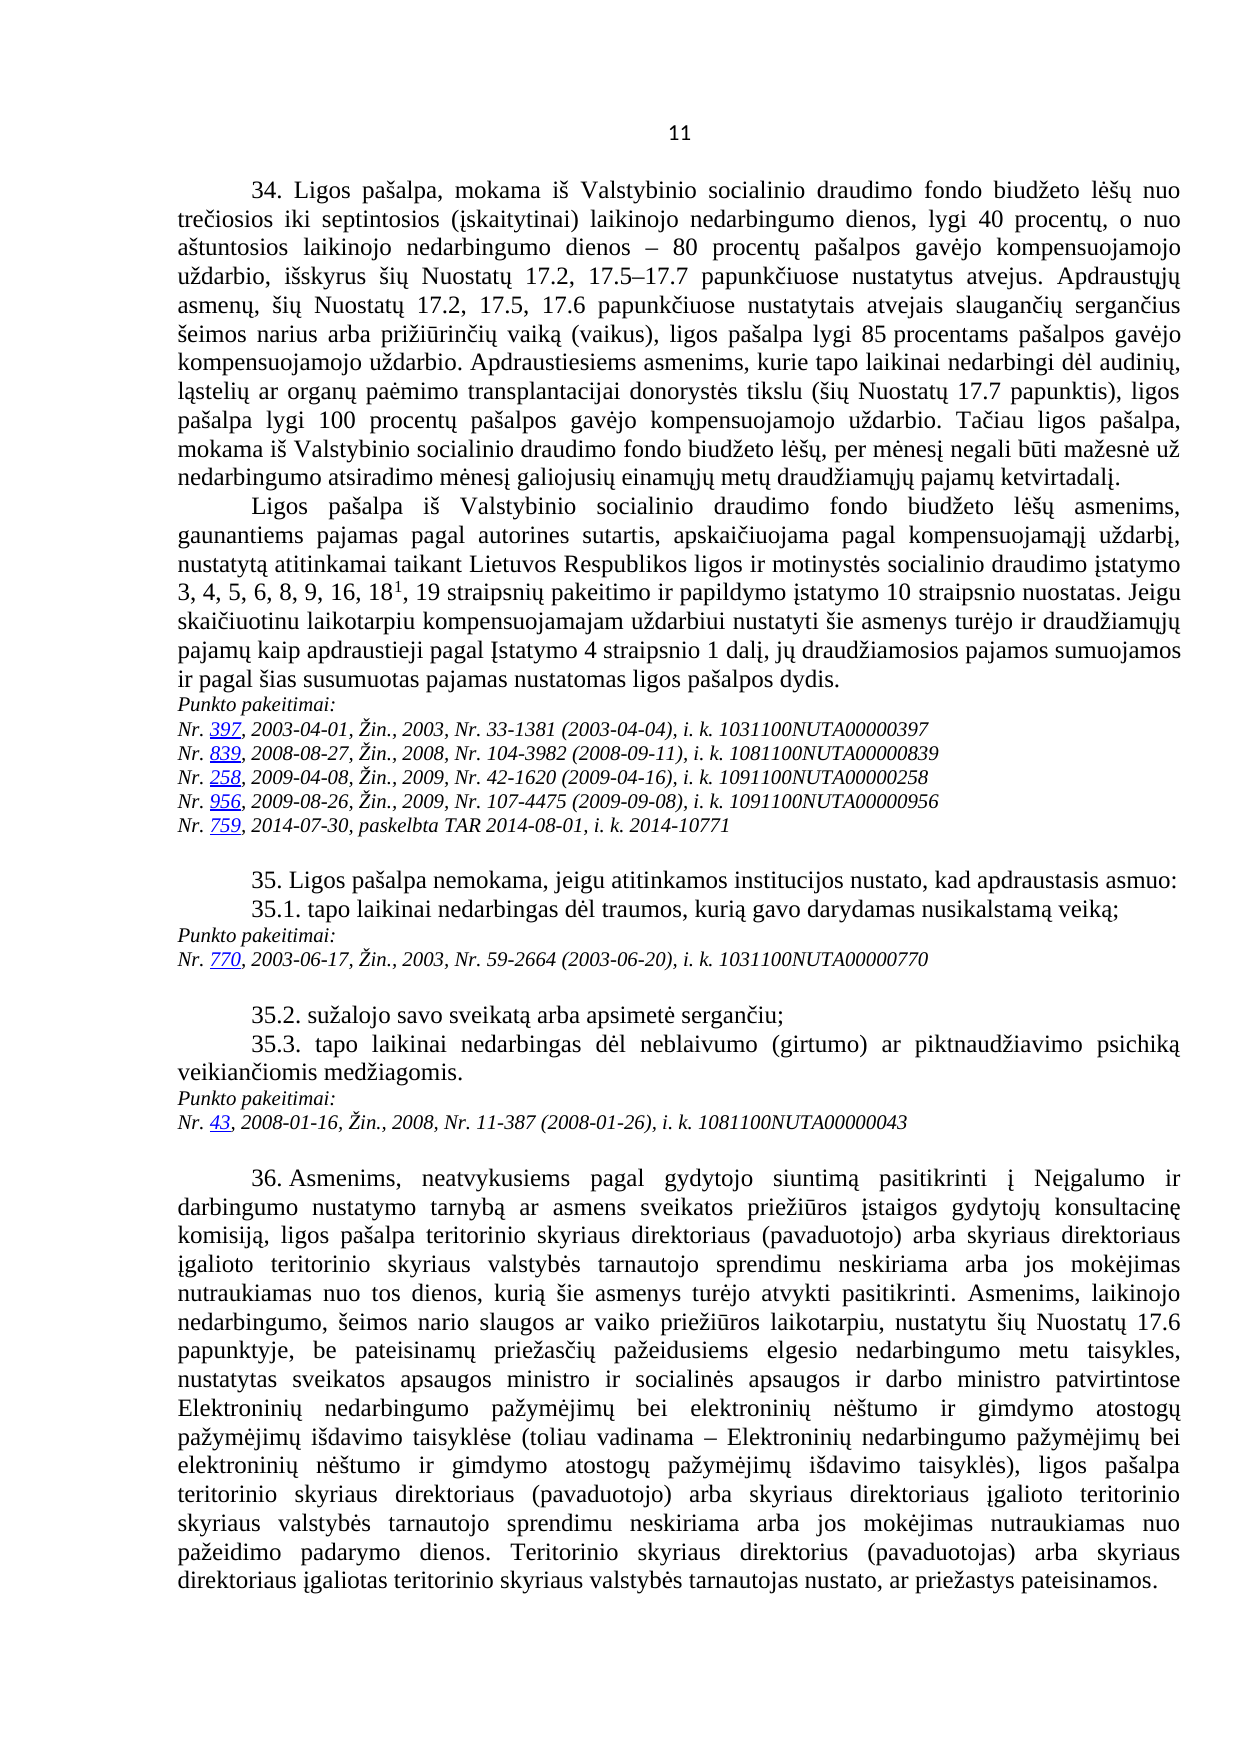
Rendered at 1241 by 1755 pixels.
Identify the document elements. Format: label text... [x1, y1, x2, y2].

text Nr. 770, 2003-06-17, Žin., 2003, Nr. 59-2664 (2003-06-20), i. k. 1031100NUTA00000770 [177, 947, 1181, 971]
text Nr. 258, 2009-04-08, Žin., 2009, Nr. 42-1620 (2009-04-16), i. k. 1091100NUTA00000258 [177, 764, 1181, 789]
text 36. Asmenims, neatvykusiems pagal gydytojo siuntimą pasitikrinti į Neįgalumo ir darbingumo nustatymo tarnybą ar asmens sveikatos priežiūros įstaigos gydytojų konsultacinę komisiją, ligos pašalpa teritorinio skyriaus direktoriaus (pavaduotojo) arba skyriaus direktoriaus įgalioto teritorinio skyriaus valstybės tarnautojo sprendimu neskiriama arba jos mokėjimas nutraukiamas nuo tos dienos, kurią šie asmenys turėjo atvykti pasitikrinti. Asmenims, laikinojo nedarbingumo, šeimos nario slaugos ar vaiko priežiūros laikotarpiu, nustatytu šių Nuostatų 17.6 papunktyje, be pateisinamų priežasčių pažeidusiems elgesio nedarbingumo metu taisykles, nustatytas sveikatos apsaugos ministro ir socialinės apsaugos ir darbo ministro patvirtintose Elektroninių nedarbingumo pažymėjimų bei elektroninių nėštumo ir gimdymo atostogų pažymėjimų išdavimo taisyklėse (toliau vadinama – Elektroninių nedarbingumo pažymėjimų bei elektroninių nėštumo ir gimdymo atostogų pažymėjimų išdavimo taisyklės), ligos pašalpa teritorinio skyriaus direktoriaus (pavaduotojo) arba skyriaus direktoriaus įgalioto teritorinio skyriaus valstybės tarnautojo sprendimu neskiriama arba jos mokėjimas nutraukiamas nuo pažeidimo padarymo dienos. Teritorinio skyriaus direktorius (pavaduotojas) arba skyriaus direktoriaus įgaliotas teritorinio skyriaus valstybės tarnautojas nustato, ar priežastys pateisinamos. [177, 1163, 1181, 1594]
text Punkto pakeitimai: [177, 1086, 1181, 1110]
text Nr. 956, 2009-08-26, Žin., 2009, Nr. 107-4475 (2009-09-08), i. k. 1091100NUTA00000956 [177, 789, 1181, 813]
text 35.2. sužalojo savo sveikatą arba apsimetė sergančiu; [177, 1000, 1181, 1029]
text Punkto pakeitimai: [177, 692, 1181, 716]
text Nr. 839, 2008-08-27, Žin., 2008, Nr. 104-3982 (2008-09-11), i. k. 1081100NUTA00000839 [177, 741, 1181, 764]
text Nr. 43, 2008-01-16, Žin., 2008, Nr. 11-387 (2008-01-26), i. k. 1081100NUTA00000043 [177, 1110, 1181, 1134]
text 35.1. tapo laikinai nedarbingas dėl traumos, kurią gavo darydamas nusikalstamą veiką; [177, 894, 1181, 923]
text 34. Ligos pašalpa, mokama iš Valstybinio socialinio draudimo fondo biudžeto lėšų nuo trečiosios iki septintosios (įskaitytinai) laikinojo nedarbingumo dienos, lygi 40 procentų, o nuo aštuntosios laikinojo nedarbingumo dienos – 80 procentų pašalpos gavėjo kompensuojamojo uždarbio, išskyrus šių Nuostatų 17.2, 17.5–17.7 papunkčiuose nustatytus atvejus. Apdraustųjų asmenų, šių Nuostatų 17.2, 17.5, 17.6 papunkčiuose nustatytais atvejais slaugančių sergančius šeimos narius arba prižiūrinčių vaiką (vaikus), ligos pašalpa lygi 85 procentams pašalpos gavėjo kompensuojamojo uždarbio. Apdraustiesiems asmenims, kurie tapo laikinai nedarbingi dėl audinių, ląstelių ar organų paėmimo transplantacijai donorystės tikslu (šių Nuostatų 17.7 papunktis), ligos pašalpa lygi 100 procentų pašalpos gavėjo kompensuojamojo uždarbio. Tačiau ligos pašalpa, mokama iš Valstybinio socialinio draudimo fondo biudžeto lėšų, per mėnesį negali būti mažesnė už nedarbingumo atsiradimo mėnesį galiojusių einamųjų metų draudžiamųjų pajamų ketvirtadalį. [177, 175, 1181, 491]
text Nr. 759, 2014-07-30, paskelbta TAR 2014-08-01, i. k. 2014-10771 [177, 813, 1181, 837]
text 35. Ligos pašalpa nemokama, jeigu atitinkamos institucijos nustato, kad apdraustasis asmuo: [177, 866, 1181, 894]
text 35.3. tapo laikinai nedarbingas dėl neblaivumo (girtumo) ar piktnaudžiavimo psichiką veikiančiomis medžiagomis. [177, 1029, 1181, 1086]
text Nr. 397, 2003-04-01, Žin., 2003, Nr. 33-1381 (2003-04-04), i. k. 1031100NUTA00000397 [177, 716, 1181, 741]
text Ligos pašalpa iš Valstybinio socialinio draudimo fondo biudžeto lėšų asmenims, gaunantiems pajamas pagal autorines sutartis, apskaičiuojama pagal kompensuojamąjį uždarbį, nustatytą atitinkamai taikant Lietuvos Respublikos ligos ir motinystės socialinio draudimo įstatymo 3, 4, 5, 6, 8, 9, 16, 181, 19 straipsnių pakeitimo ir papildymo įstatymo 10 straipsnio nuostatas. Jeigu skaičiuotinu laikotarpiu kompensuojamajam uždarbiui nustatyti šie asmenys turėjo ir draudžiamųjų pajamų kaip apdraustieji pagal Įstatymo 4 straipsnio 1 dalį, jų draudžiamosios pajamos sumuojamos ir pagal šias susumuotas pajamas nustatomas ligos pašalpos dydis. [177, 491, 1181, 692]
text Punkto pakeitimai: [177, 923, 1181, 947]
